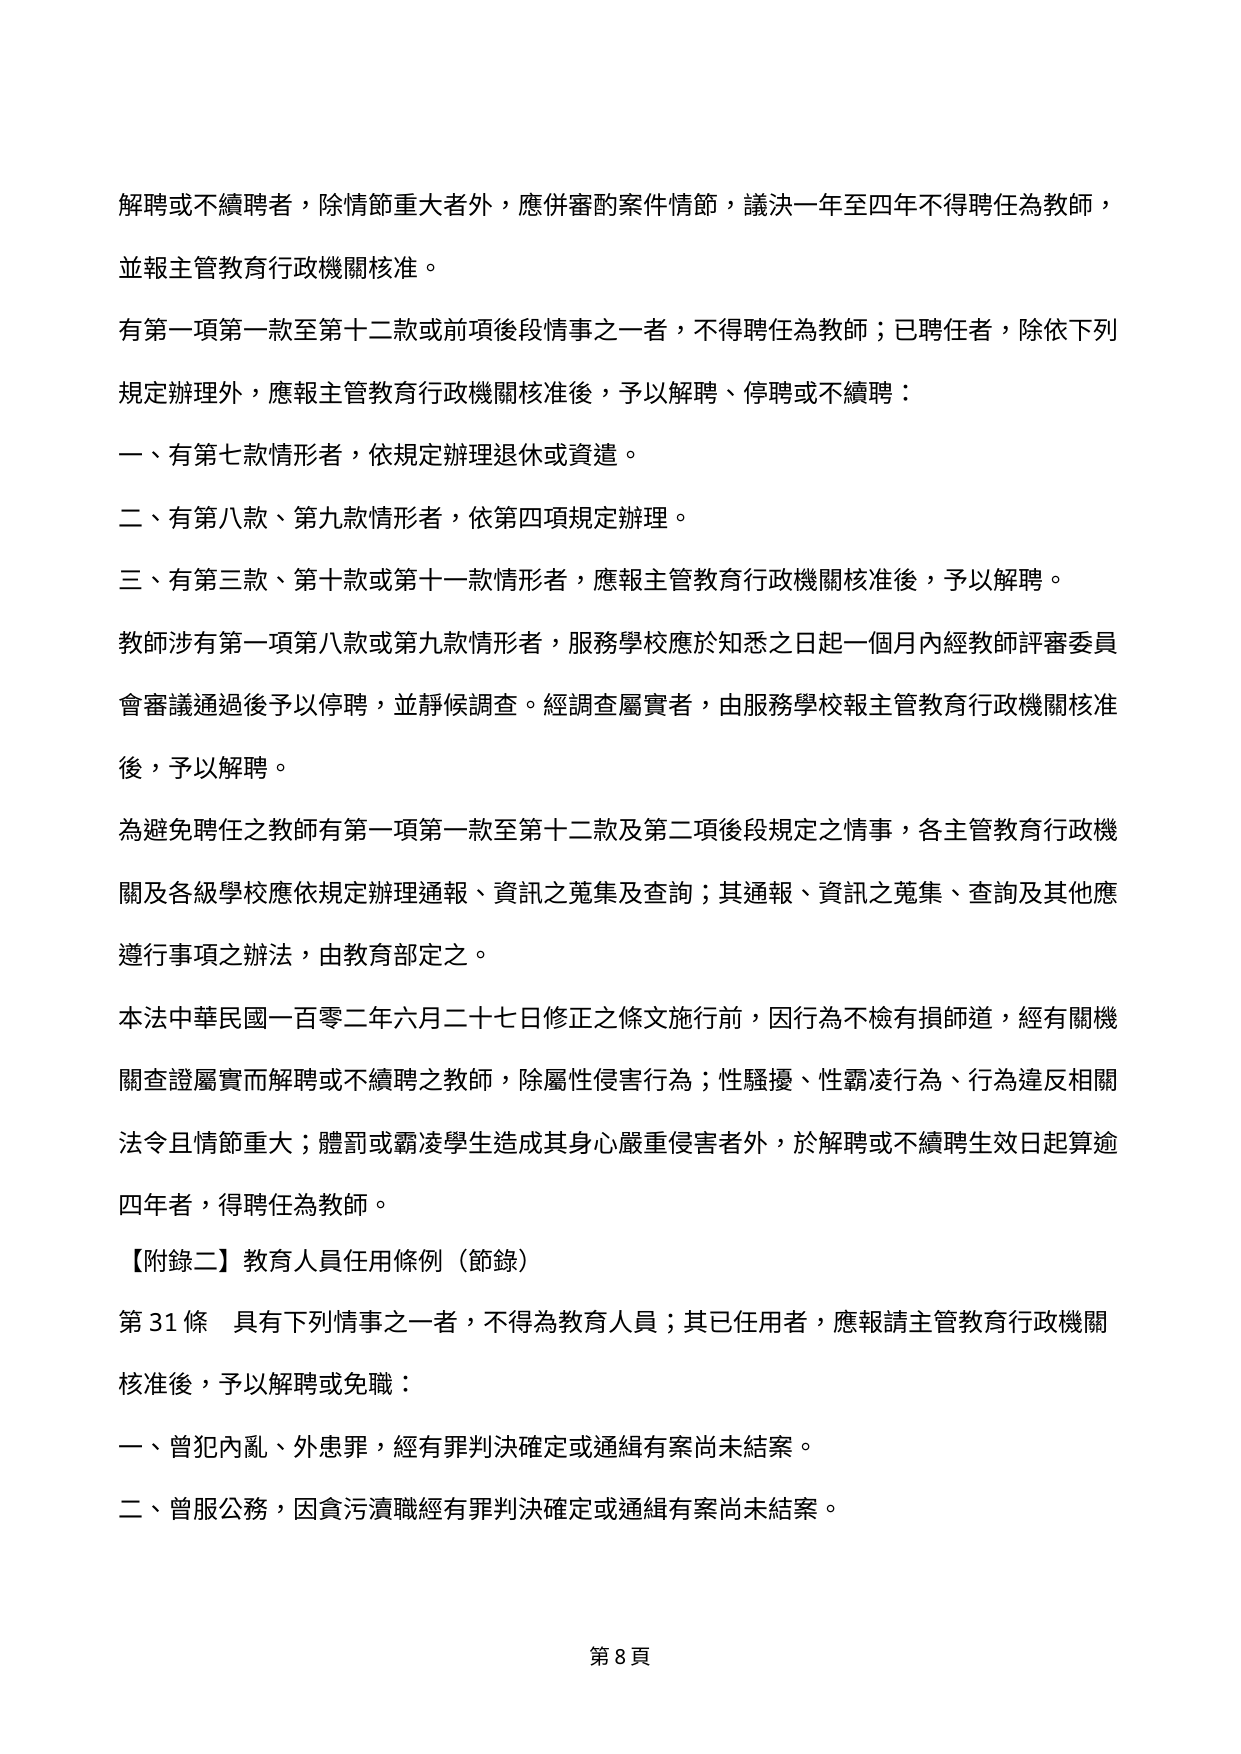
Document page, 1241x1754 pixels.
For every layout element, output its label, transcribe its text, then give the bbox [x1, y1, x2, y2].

text 解聘或不續聘者，除情節重大者外，應併審酌案件情節，議決一年至四年不得聘任為教師，並報主管教育行政機關核准。 [118, 162, 1122, 287]
text 二、曾服公務，因貪污瀆職經有罪判決確定或通緝有案尚未結案。 [118, 1466, 1122, 1529]
text 二、有第八款、第九款情形者，依第四項規定辦理。 [118, 475, 1122, 537]
text 教師涉有第一項第八款或第九款情形者，服務學校應於知悉之日起一個月內經教師評審委員會審議通過後予以停聘，並靜候調查。經調查屬實者，由服務學校報主管教育行政機關核准後，予以解聘。 [118, 600, 1122, 787]
text 有第一項第一款至第十二款或前項後段情事之一者，不得聘任為教師；已聘任者，除依下列規定辦理外，應報主管教育行政機關核准後，予以解聘、停聘或不續聘： [118, 287, 1122, 412]
text 一、曾犯內亂、外患罪，經有罪判決確定或通緝有案尚未結案。 [118, 1404, 1122, 1466]
text 本法中華民國一百零二年六月二十七日修正之條文施行前，因行為不檢有損師道，經有關機關查證屬實而解聘或不續聘之教師，除屬性侵害行為；性騷擾、性霸凌行為、行為違反相關法令且情節重大；體罰或霸凌學生造成其身心嚴重侵害者外，於解聘或不續聘生效日起算逾四年者，得聘任為教師。 [118, 975, 1122, 1225]
text 三、有第三款、第十款或第十一款情形者，應報主管教育行政機關核准後，予以解聘。 [118, 537, 1122, 600]
text 為避免聘任之教師有第一項第一款至第十二款及第二項後段規定之情事，各主管教育行政機關及各級學校應依規定辦理通報、資訊之蒐集及查詢；其通報、資訊之蒐集、查詢及其他應遵行事項之辦法，由教育部定之。 [118, 787, 1122, 975]
text 一、有第七款情形者，依規定辦理退休或資遣。 [118, 412, 1122, 475]
text 【附錄二】教育人員任用條例（節錄） [118, 1237, 1122, 1279]
text 第31條 具有下列情事之一者，不得為教育人員；其已任用者，應報請主管教育行政機關核准後，予以解聘或免職： [118, 1279, 1122, 1404]
